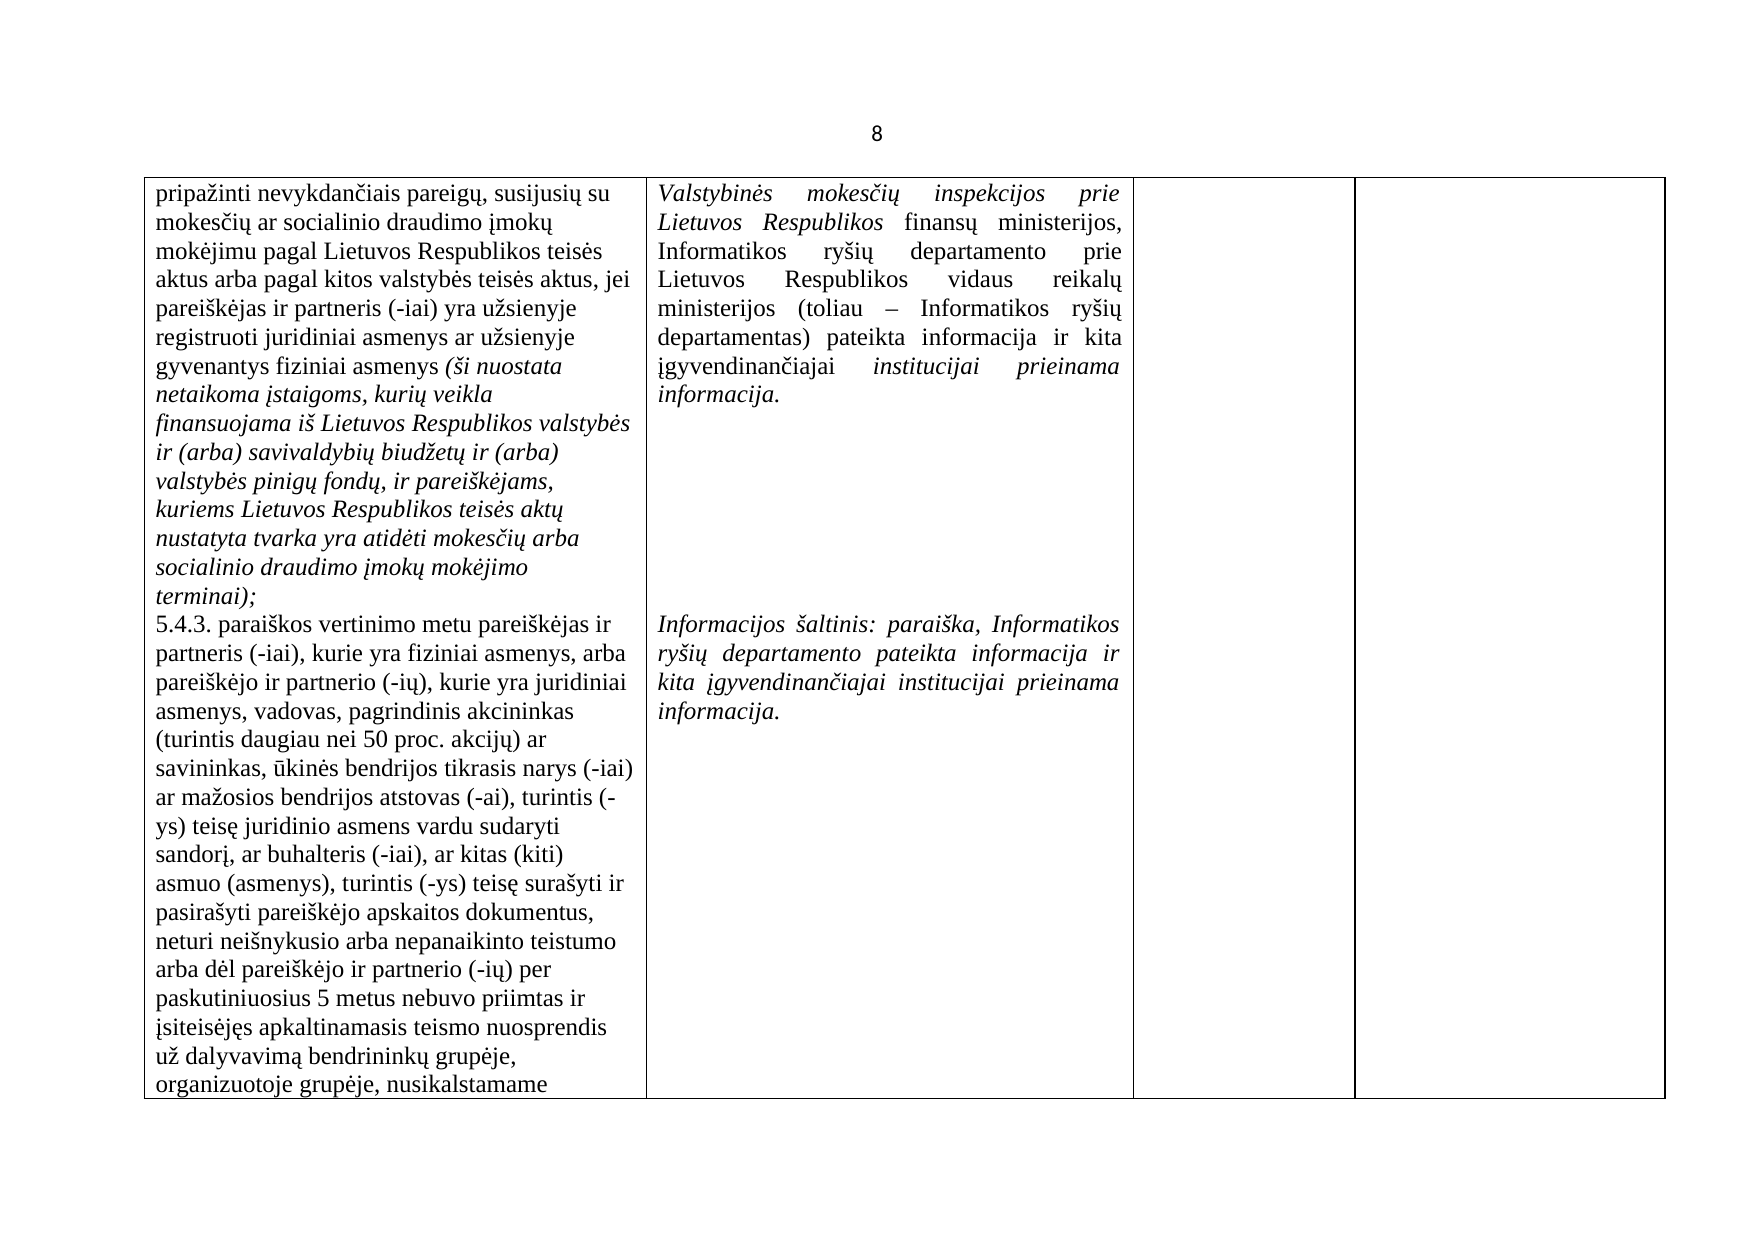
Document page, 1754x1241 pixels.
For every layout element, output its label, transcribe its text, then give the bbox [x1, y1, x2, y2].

table_cell pripažinti nevykdančiais pareigų, susijusių su mokesčių ar socialinio draudimo įmokų mokėjimu pagal Lietuvos Respublikos teisės aktus arba pagal kitos valstybės teisės aktus, jei pareiškėjas ir partneris (-iai) yra užsienyje registruoti juridiniai asmenys ar užsienyje gyvenantys fiziniai asmenys (ši nuostata netaikoma įstaigoms, kurių veikla finansuojama iš Lietuvos Respublikos valstybės ir (arba) savivaldybių biudžetų ir (arba) valstybės pinigų fondų, ir pareiškėjams, kuriems Lietuvos Respublikos teisės aktų nustatyta tvarka yra atidėti mokesčių arba socialinio draudimo įmokų mokėjimo terminai); 5.4.3. paraiškos vertinimo metu pareiškėjas ir partneris (-iai), kurie yra fiziniai asmenys, arba pareiškėjo ir partnerio (-ių), kurie yra juridiniai asmenys, vadovas, pagrindinis akcininkas (turintis daugiau nei 50 proc. akcijų) ar savininkas, ūkinės bendrijos tikrasis narys (-iai) ar mažosios bendrijos atstovas (-ai), turintis (-ys) teisę juridinio asmens vardu sudaryti sandorį, ar buhalteris (-iai), ar kitas (kiti) asmuo (asmenys), turintis (-ys) teisę surašyti ir pasirašyti pareiškėjo apskaitos dokumentus, neturi neišnykusio arba nepanaikinto teistumo arba dėl pareiškėjo ir partnerio (-ių) per paskutiniuosius 5 metus nebuvo priimtas ir įsiteisėjęs apkaltinamasis teismo nuosprendis už dalyvavimą bendrininkų grupėje, organizuotoje grupėje, nusikalstamame [145, 178, 646, 1098]
table_cell [1356, 178, 1664, 1098]
table_cell [1134, 178, 1354, 1098]
table_cell Valstybinės mokesčių inspekcijos prie Lietuvos Respublikos finansų ministerijos, Informatikos ryšių departamento prie Lietuvos Respublikos vidaus reikalų ministerijos (toliau – Informatikos ryšių departamentas) pateikta informacija ir kita įgyvendinančiajai institucijai prieinama informacija. Informacijos šaltinis: paraiška, Informatikos ryšių departamento pateikta informacija ir kita įgyvendinančiajai institucijai prieinama informacija. [647, 178, 1133, 1098]
